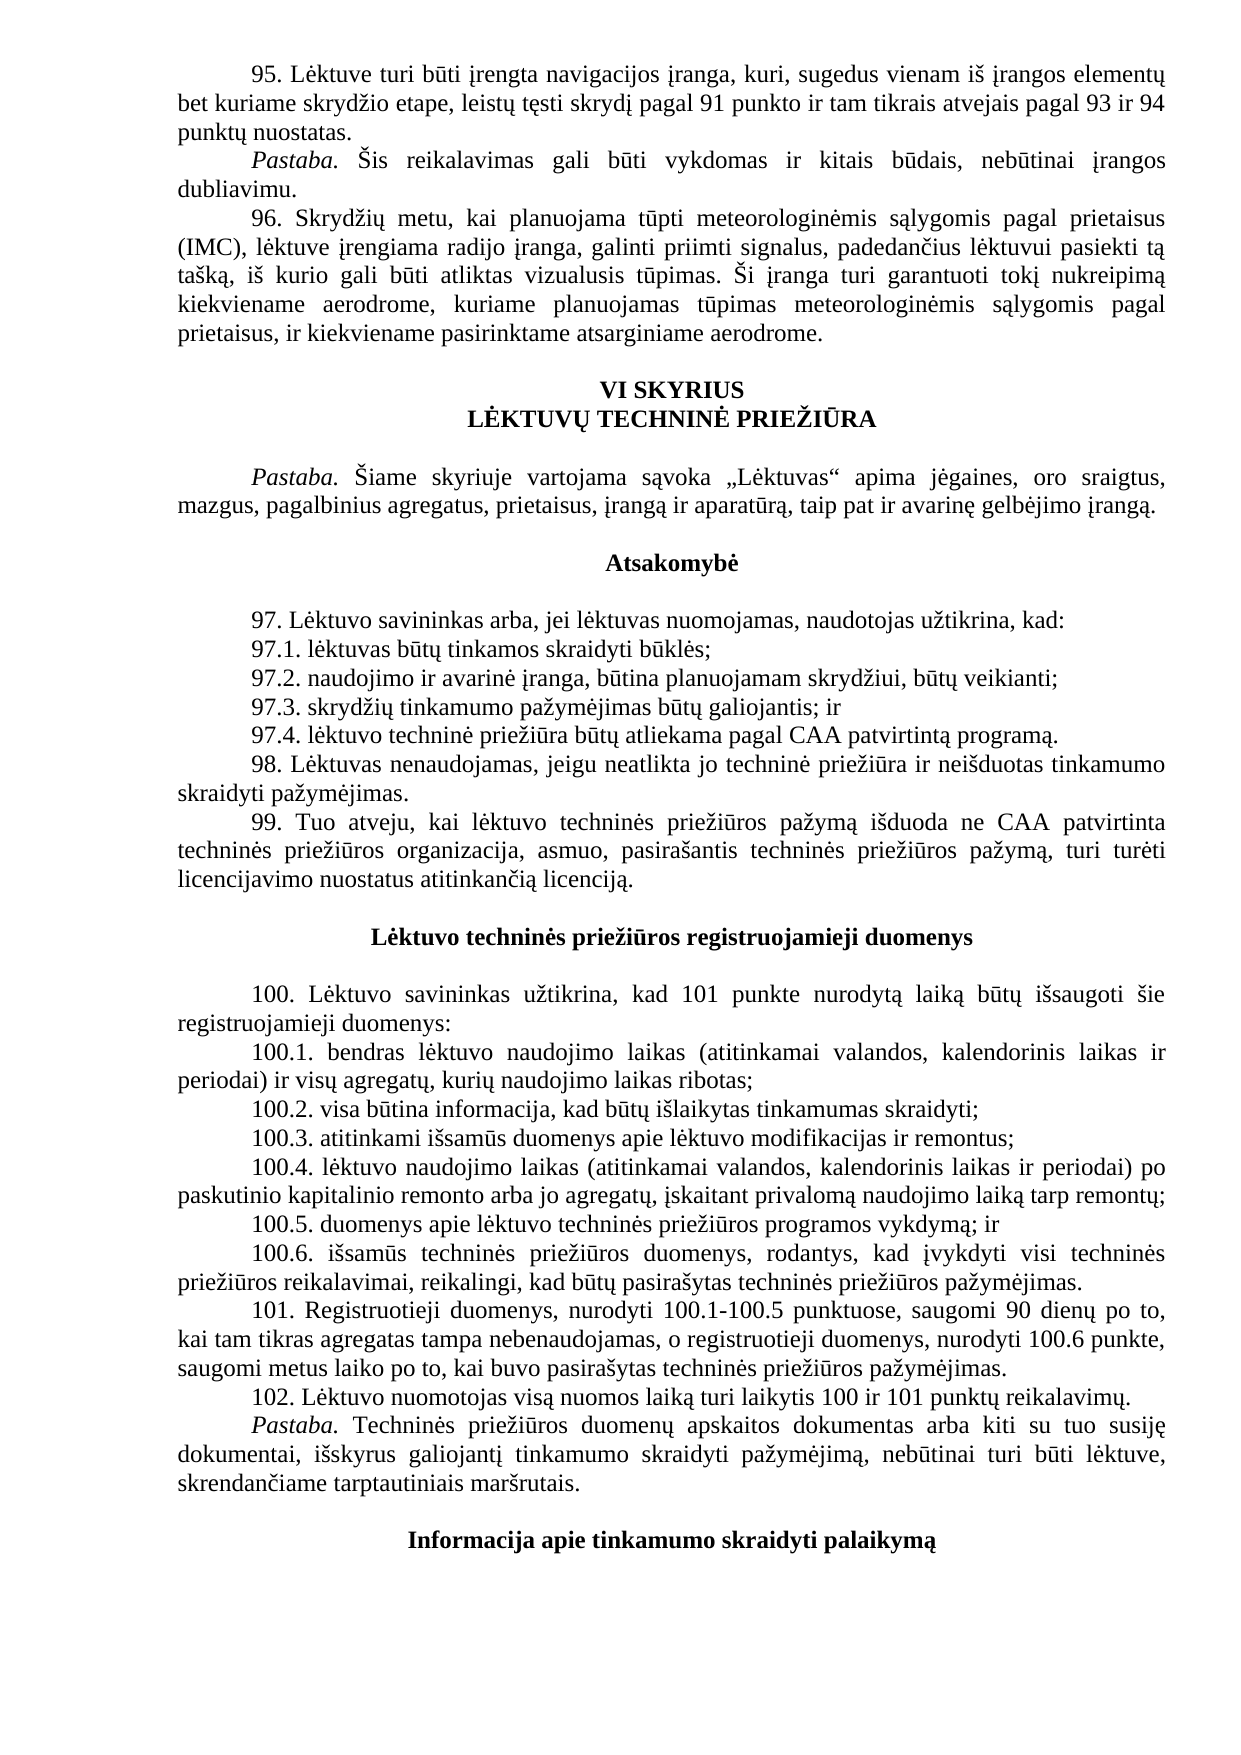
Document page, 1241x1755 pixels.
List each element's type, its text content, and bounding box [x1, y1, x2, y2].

text Pastaba. Techninės priežiūros duomenų apskaitos dokumentas arba kiti su tuo susiję dokumentai, išskyrus galiojantį tinkamumo skraidyti pažymėjimą, nebūtinai turi būti lėktuve, skrendančiame tarptautiniais maršrutais. [177, 1410, 1166, 1497]
text 97.2. naudojimo ir avarinė įranga, būtina planuojamam skrydžiui, būtų veikianti; [177, 663, 1166, 692]
text 97.3. skrydžių tinkamumo pažymėjimas būtų galiojantis; ir [177, 692, 1166, 720]
text Lėktuvo techninės priežiūros registruojamieji duomenys [177, 922, 1166, 950]
text 98. Lėktuvas nenaudojamas, jeigu neatlikta jo techninė priežiūra ir neišduotas tinkamumo skraidyti pažymėjimas. [177, 749, 1166, 807]
text 100.5. duomenys apie lėktuvo techninės priežiūros programos vykdymą; ir [177, 1209, 1166, 1238]
text 100. Lėktuvo savininkas užtikrina, kad 101 punkte nurodytą laiką būtų išsaugoti šie registruojamieji duomenys: [177, 979, 1166, 1037]
text 95. Lėktuve turi būti įrengta navigacijos įranga, kuri, sugedus vienam iš įrangos elementų bet kuriame skrydžio etape, leistų tęsti skrydį pagal 91 punkto ir tam tikrais atvejais pagal 93 ir 94 punktų nuostatas. [177, 59, 1166, 145]
text LĖKTUVŲ TECHNINĖ PRIEŽIŪRA [177, 404, 1166, 433]
text 100.6. išsamūs techninės priežiūros duomenys, rodantys, kad įvykdyti visi techninės priežiūros reikalavimai, reikalingi, kad būtų pasirašytas techninės priežiūros pažymėjimas. [177, 1238, 1166, 1295]
text 96. Skrydžių metu, kai planuojama tūpti meteorologinėmis sąlygomis pagal prietaisus (IMC), lėktuve įrengiama radijo įranga, galinti priimti signalus, padedančius lėktuvui pasiekti tą tašką, iš kurio gali būti atliktas vizualusis tūpimas. Ši įranga turi garantuoti tokį nukreipimą kiekviename aerodrome, kuriame planuojamas tūpimas meteorologinėmis sąlygomis pagal prietaisus, ir kiekviename pasirinktame atsarginiame aerodrome. [177, 203, 1166, 347]
text 100.4. lėktuvo naudojimo laikas (atitinkamai valandos, kalendorinis laikas ir periodai) po paskutinio kapitalinio remonto arba jo agregatų, įskaitant privalomą naudojimo laiką tarp remontų; [177, 1152, 1166, 1209]
text 100.3. atitinkami išsamūs duomenys apie lėktuvo modifikacijas ir remontus; [177, 1123, 1166, 1152]
text Pastaba. Šis reikalavimas gali būti vykdomas ir kitais būdais, nebūtinai įrangos dubliavimu. [177, 145, 1166, 203]
text 97.1. lėktuvas būtų tinkamos skraidyti būklės; [177, 634, 1166, 663]
text 97. Lėktuvo savininkas arba, jei lėktuvas nuomojamas, naudotojas užtikrina, kad: [177, 605, 1166, 634]
text Informacija apie tinkamumo skraidyti palaikymą [177, 1525, 1166, 1554]
text 97.4. lėktuvo techninė priežiūra būtų atliekama pagal CAA patvirtintą programą. [177, 720, 1166, 749]
text 101. Registruotieji duomenys, nurodyti 100.1-100.5 punktuose, saugomi 90 dienų po to, kai tam tikras agregatas tampa nebenaudojamas, o registruotieji duomenys, nurodyti 100.6 punkte, saugomi metus laiko po to, kai buvo pasirašytas techninės priežiūros pažymėjimas. [177, 1295, 1166, 1382]
text Atsakomybė [177, 548, 1166, 577]
text VI SKYRIUS [177, 375, 1166, 404]
text 99. Tuo atveju, kai lėktuvo techninės priežiūros pažymą išduoda ne CAA patvirtinta techninės priežiūros organizacija, asmuo, pasirašantis techninės priežiūros pažymą, turi turėti licencijavimo nuostatus atitinkančią licenciją. [177, 807, 1166, 893]
text 102. Lėktuvo nuomotojas visą nuomos laiką turi laikytis 100 ir 101 punktų reikalavimų. [177, 1382, 1166, 1410]
text Pastaba. Šiame skyriuje vartojama sąvoka „Lėktuvas“ apima jėgaines, oro sraigtus, mazgus, pagalbinius agregatus, prietaisus, įrangą ir aparatūrą, taip pat ir avarinę gelbėjimo įrangą. [177, 462, 1166, 519]
text 100.1. bendras lėktuvo naudojimo laikas (atitinkamai valandos, kalendorinis laikas ir periodai) ir visų agregatų, kurių naudojimo laikas ribotas; [177, 1037, 1166, 1094]
text 100.2. visa būtina informacija, kad būtų išlaikytas tinkamumas skraidyti; [177, 1094, 1166, 1123]
